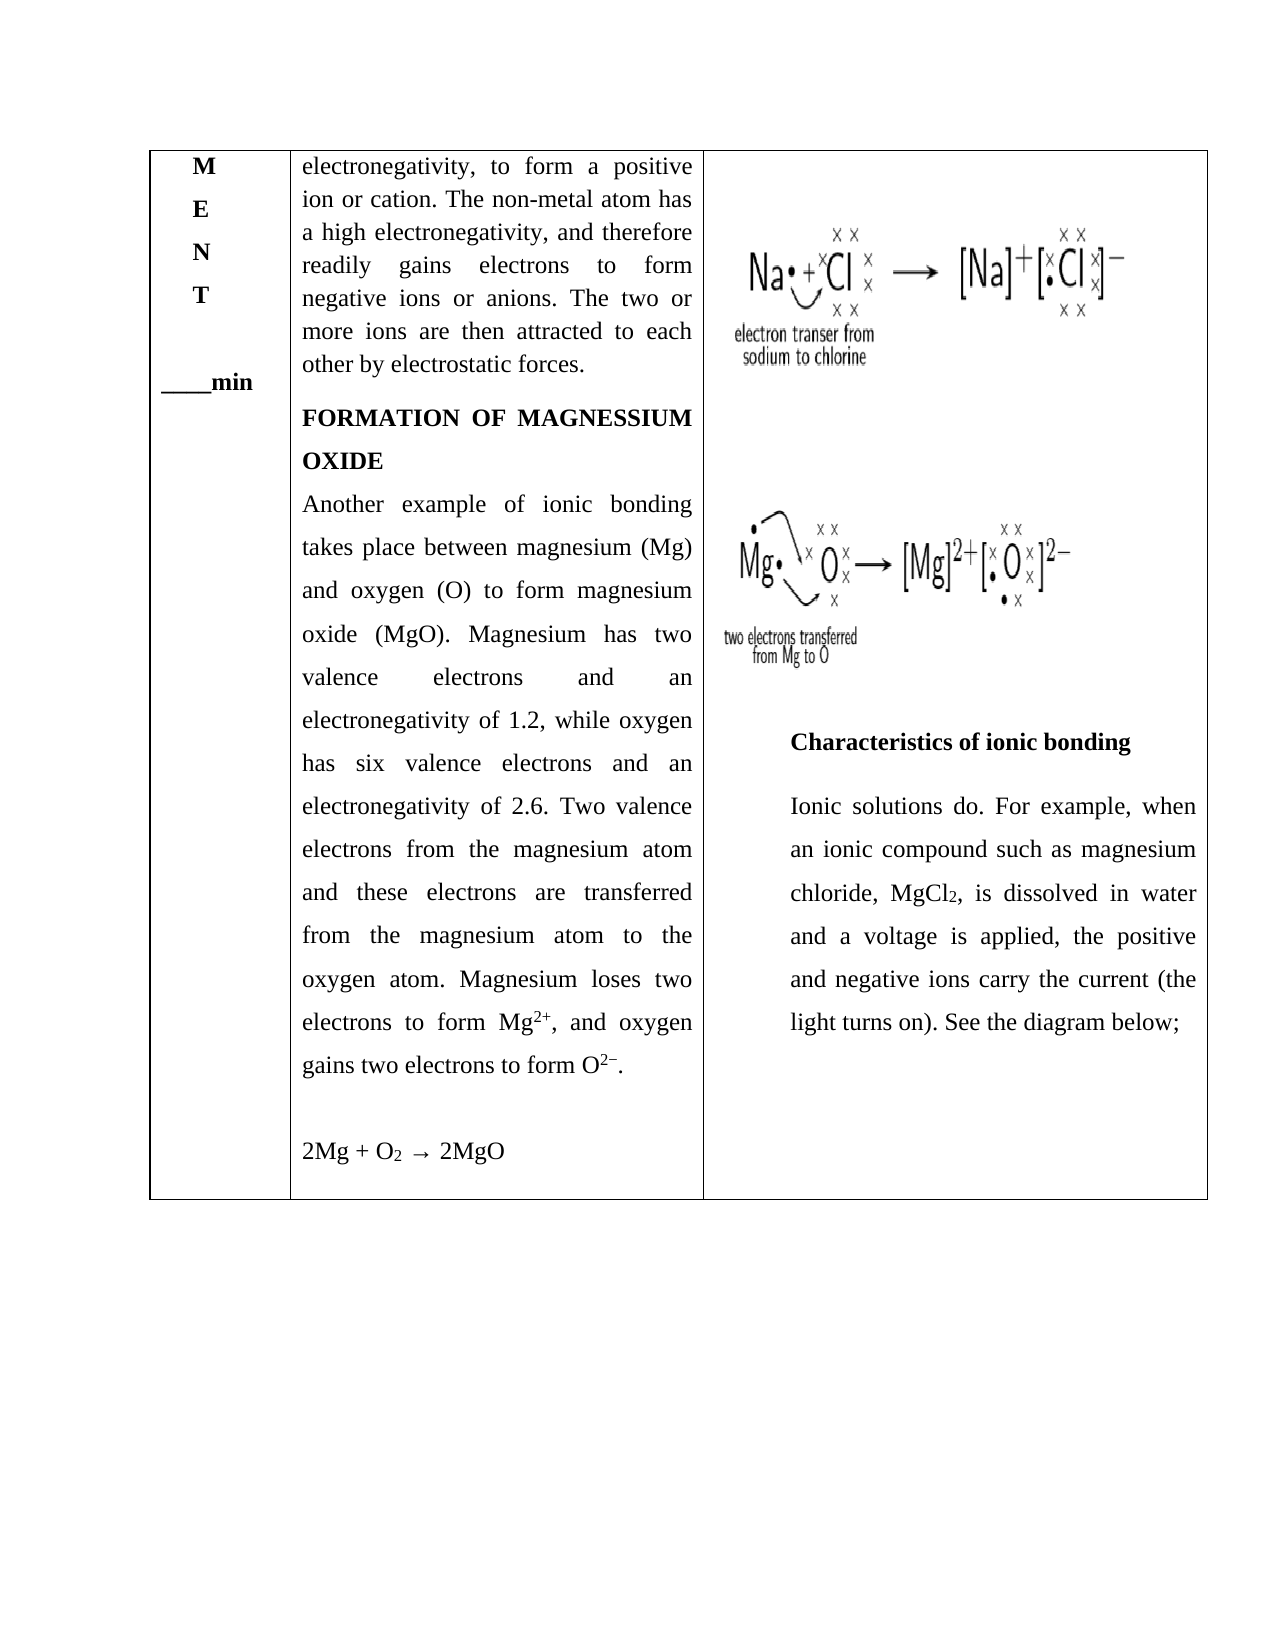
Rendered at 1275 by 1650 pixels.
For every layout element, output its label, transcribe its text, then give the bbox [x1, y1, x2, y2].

table_cell M E N T ____min [151, 151, 290, 1199]
table_cell electronegativity, to form a positive ion or cation. The non-metal atom has a high electronegativity, and therefore readily gains electrons to form negative ions or anions. The two or more ions are then attracted to each other by electrostatic forces. FORMATION OF MAGNESSIUM OXIDE Another example of ionic bonding takes place between magnesium (Mg) and oxygen (O) to form magnesium oxide (MgO). Magnesium has two valence electrons and an electronegativity of 1.2, while oxygen has six valence electrons and an electronegativity of 2.6. Two valence electrons from the magnesium atom and these electrons are transferred from the magnesium atom to the oxygen atom. Magnesium loses two electrons to form Mg2+, and oxygen gains two electrons to form O2−. 2Mg + O2 → 2MgO [291, 151, 703, 1199]
table_cell Characteristics of ionic bonding Ionic solutions do. For example, when an ionic compound such as magnesium chloride, MgCl2, is dissolved in water and a voltage is applied, the positive and negative ions carry the current (the light turns on). See the diagram below; [704, 151, 1207, 1199]
